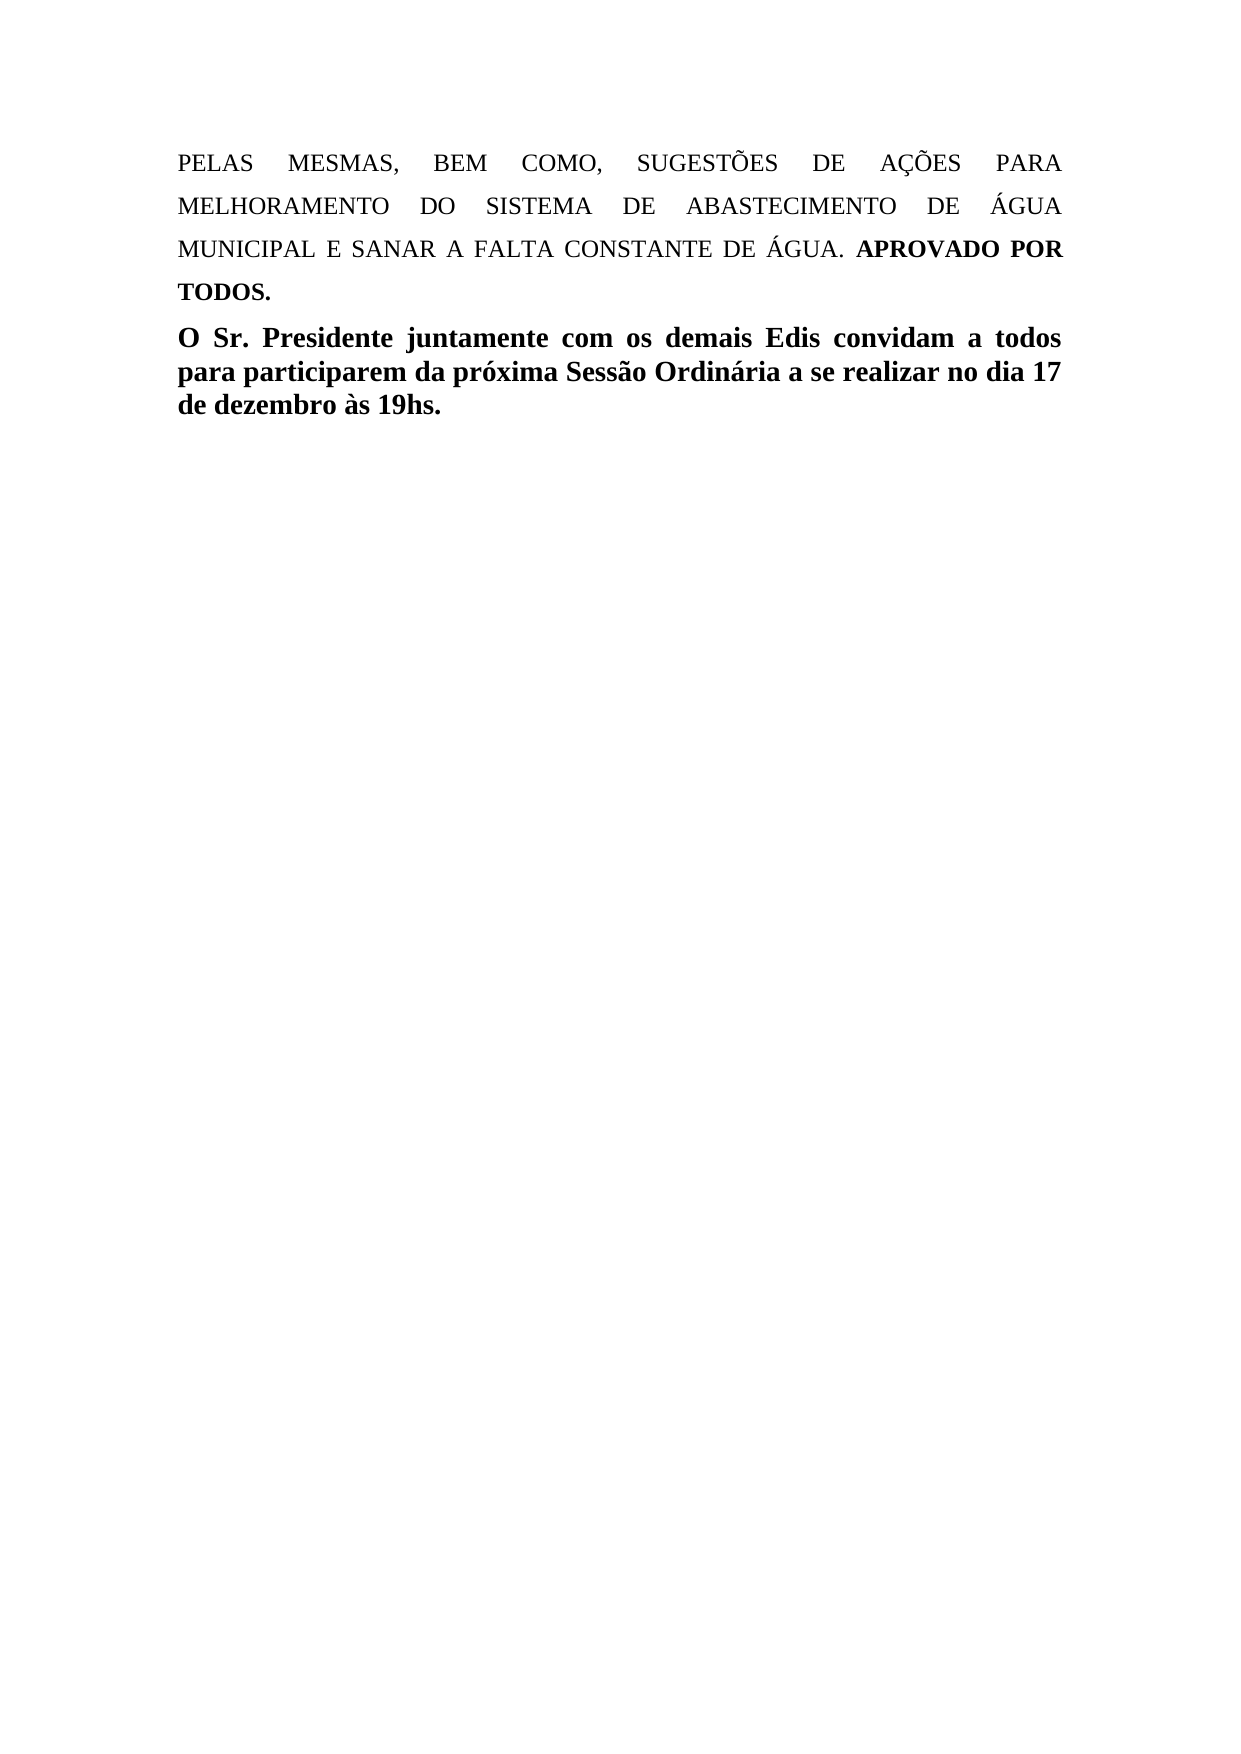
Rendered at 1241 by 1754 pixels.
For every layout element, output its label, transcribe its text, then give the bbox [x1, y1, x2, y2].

text PELAS MESMAS, BEM COMO, SUGESTÕES DE AÇÕES PARA MELHORAMENTO DO SISTEMA DE ABASTECIMENTO DE ÁGUA MUNICIPAL E SANAR A FALTA CONSTANTE DE ÁGUA. APROVADO POR TODOS. [177, 148, 1063, 306]
text O Sr. Presidente juntamente com os demais Edis convidam a todos para participarem da próxima Sessão Ordinária a se realizar no dia 17 de dezembro às 19hs. [177, 320, 1063, 421]
